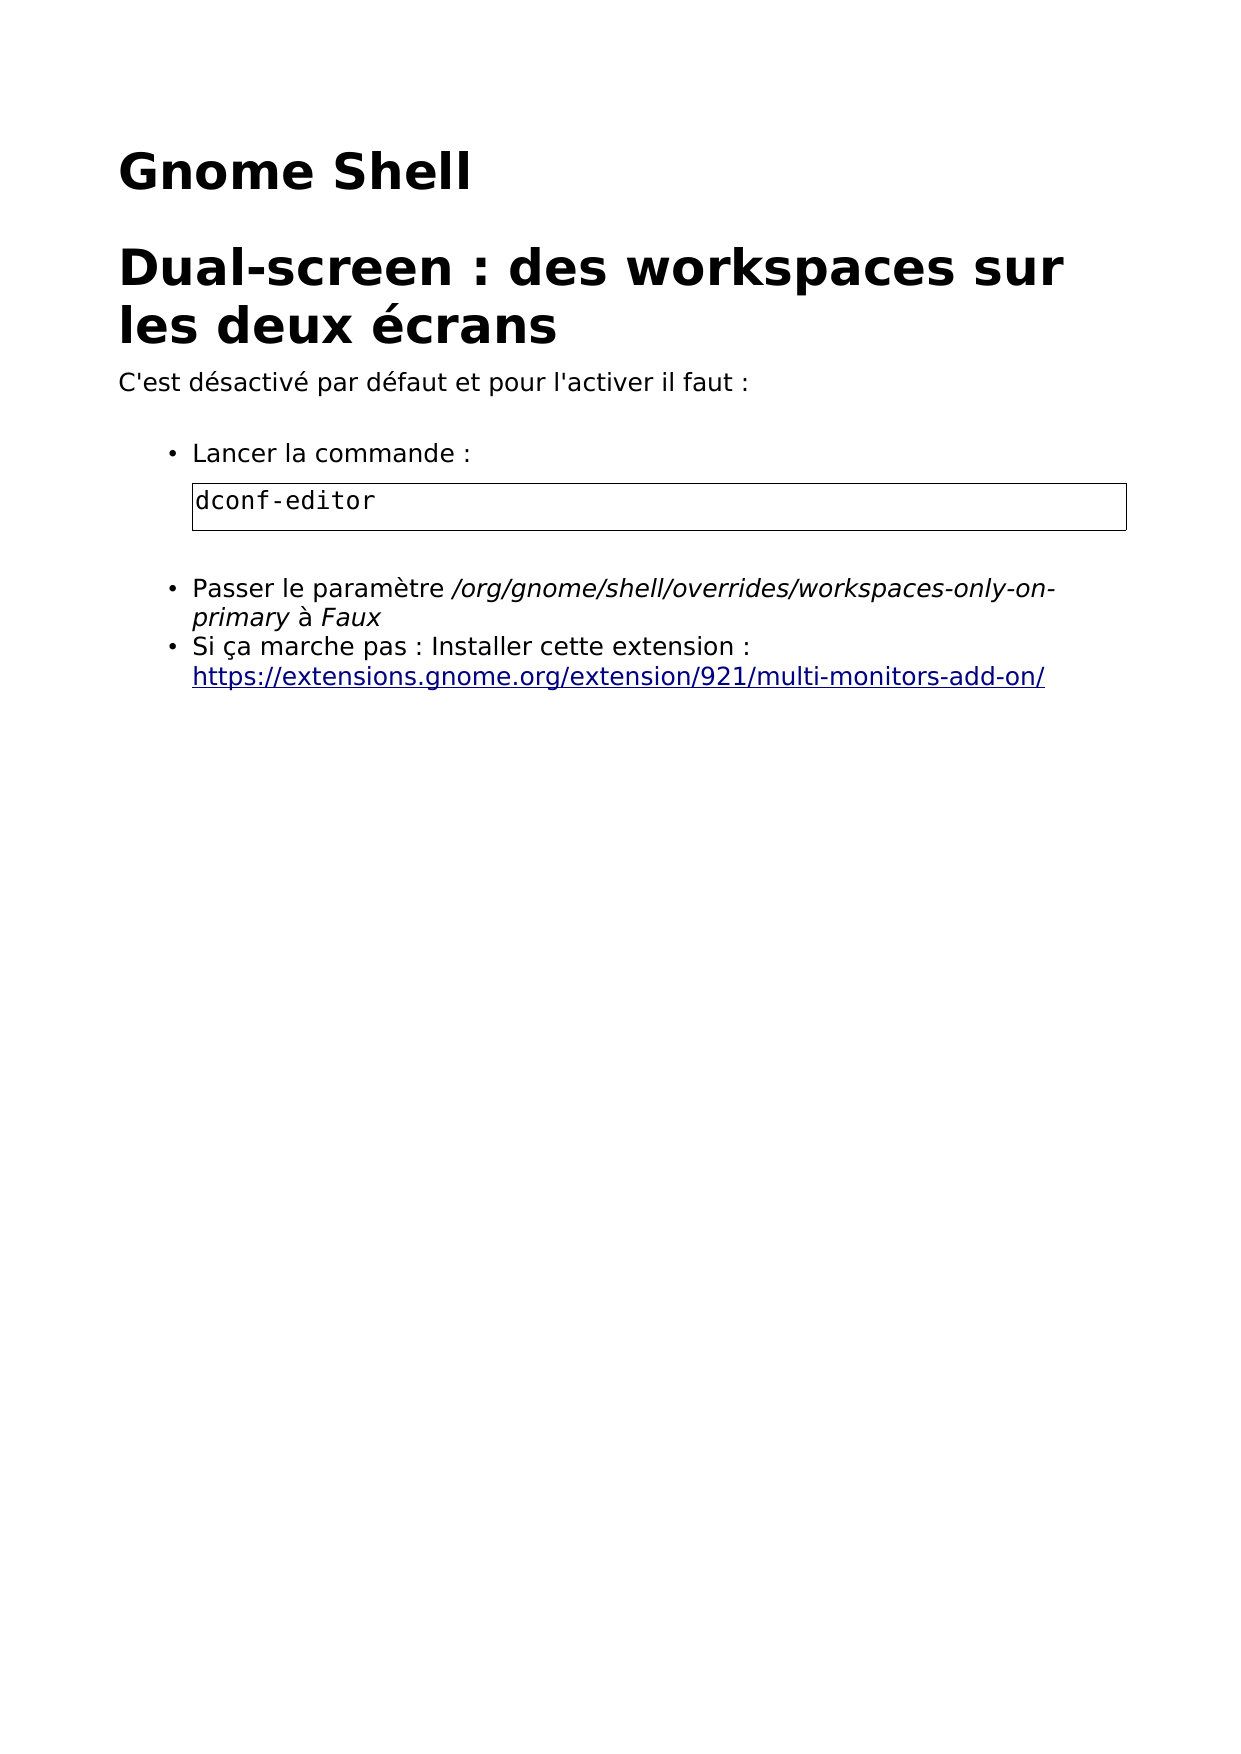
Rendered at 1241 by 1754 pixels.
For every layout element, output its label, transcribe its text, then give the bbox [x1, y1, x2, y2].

subtitle Dual-screen : des workspaces sur les deux écrans [118, 239, 1122, 355]
list Passer le paramètre /org/gnome/shell/overrides/workspaces-only-on-primary à Faux [177, 574, 1122, 632]
list Lancer la commande : [177, 439, 1122, 468]
list Si ça marche pas : Installer cette extension : https://extensions.gnome.org/extension/921/multi-monitors-add-on/ [177, 632, 1122, 691]
subtitle Gnome Shell [118, 143, 1122, 201]
text C'est désactivé par défaut et pour l'activer il faut : [118, 368, 1122, 397]
table_header dconf-editor [193, 484, 1126, 530]
